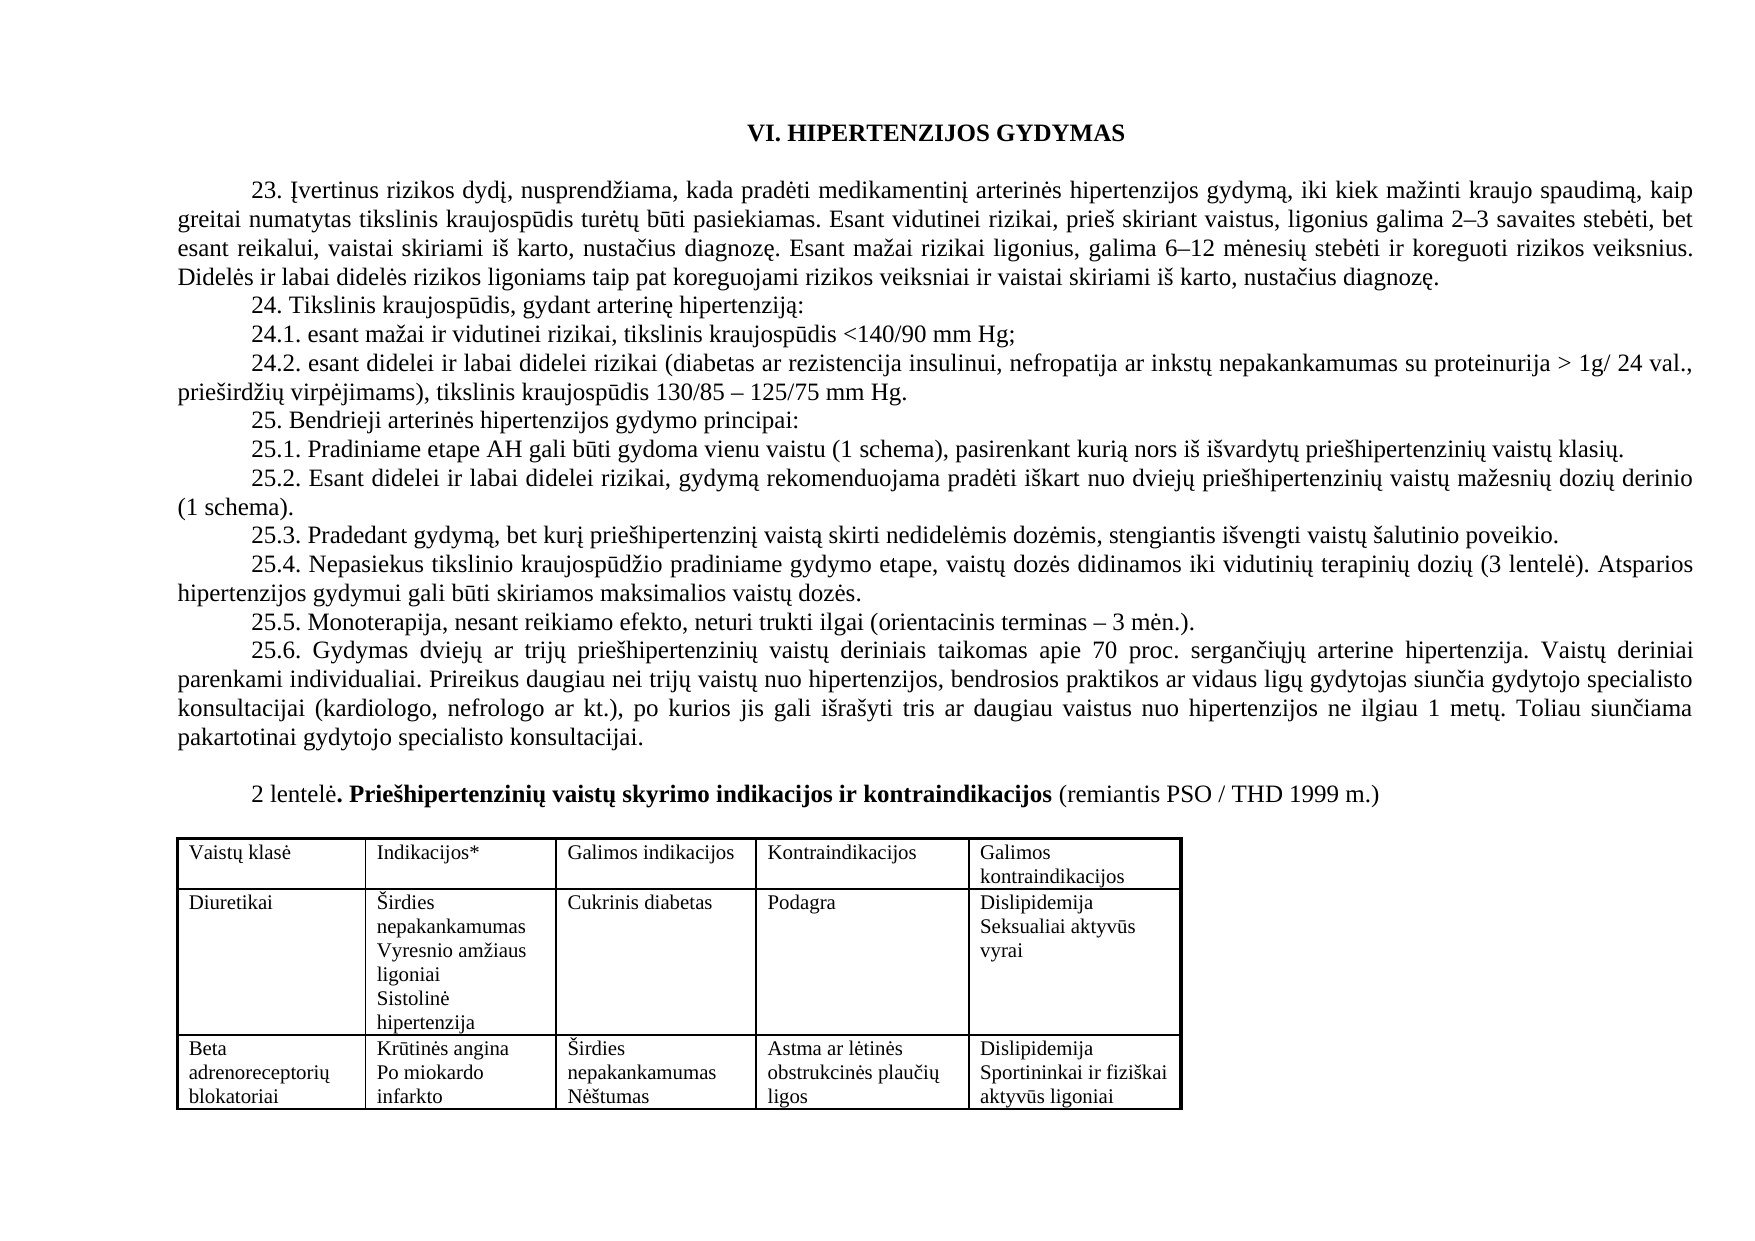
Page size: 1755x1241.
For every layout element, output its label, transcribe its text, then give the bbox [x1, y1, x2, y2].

text VI. HIPERTENZIJOS GYDYMAS [177, 118, 1695, 147]
table_cell Diuretikai [179, 890, 365, 1034]
text 25.6. Gydymas dviejų ar trijų priešhipertenzinių vaistų deriniais taikomas apie 70 proc. sergančiųjų arterine hipertenzija. Vaistų deriniai parenkami individualiai. Prireikus daugiau nei trijų vaistų nuo hipertenzijos, bendrosios praktikos ar vidaus ligų gydytojas siunčia gydytojo specialisto konsultacijai (kardiologo, nefrologo ar kt.), po kurios jis gali išrašyti tris ar daugiau vaistus nuo hipertenzijos ne ilgiau 1 metų. Toliau siunčiama pakartotinai gydytojo specialisto konsultacijai. [177, 636, 1695, 751]
table_cell Dislipidemija Sportininkai ir fiziškai aktyvūs ligoniai [970, 1036, 1179, 1108]
text 25.1. Pradiniame etape AH gali būti gydoma vienu vaistu (1 schema), pasirenkant kurią nors iš išvardytų priešhipertenzinių vaistų klasių. [177, 434, 1695, 463]
text 25.5. Monoterapija, nesant reikiamo efekto, neturi trukti ilgai (orientacinis terminas – 3 mėn.). [177, 607, 1695, 636]
text 25.2. Esant didelei ir labai didelei rizikai, gydymą rekomenduojama pradėti iškart nuo dviejų priešhipertenzinių vaistų mažesnių dozių derinio (1 schema). [177, 463, 1695, 521]
text 24.2. esant didelei ir labai didelei rizikai (diabetas ar rezistencija insulinui, nefropatija ar inkstų nepakankamumas su proteinurija > 1g/ 24 val., prieširdžių virpėjimams), tikslinis kraujospūdis 130/85 – 125/75 mm Hg. [177, 348, 1695, 406]
text 23. Įvertinus rizikos dydį, nusprendžiama, kada pradėti medikamentinį arterinės hipertenzijos gydymą, iki kiek mažinti kraujo spaudimą, kaip greitai numatytas tikslinis kraujospūdis turėtų būti pasiekiamas. Esant vidutinei rizikai, prieš skiriant vaistus, ligonius galima 2–3 savaites stebėti, bet esant reikalui, vaistai skiriami iš karto, nustačius diagnozę. Esant mažai rizikai ligonius, galima 6–12 mėnesių stebėti ir koreguoti rizikos veiksnius. Didelės ir labai didelės rizikos ligoniams taip pat koreguojami rizikos veiksniai ir vaistai skiriami iš karto, nustačius diagnozę. [177, 176, 1695, 291]
table_header Kontraindikacijos [757, 840, 968, 888]
text 25.4. Nepasiekus tikslinio kraujospūdžio pradiniame gydymo etape, vaistų dozės didinamos iki vidutinių terapinių dozių (3 lentelė). Atsparios hipertenzijos gydymui gali būti skiriamos maksimalios vaistų dozės. [177, 549, 1695, 607]
text 24.1. esant mažai ir vidutinei rizikai, tikslinis kraujospūdis <140/90 mm Hg; [177, 319, 1695, 348]
table_cell Podagra [757, 890, 968, 1034]
text 2 lentelė. Priešhipertenzinių vaistų skyrimo indikacijos ir kontraindikacijos (remiantis PSO / THD 1999 m.) [177, 779, 1695, 808]
table_cell Beta adrenoreceptorių blokatoriai [179, 1036, 365, 1108]
table_header Galimos indikacijos [557, 840, 755, 888]
table_cell Širdies nepakankamumas Nėštumas [557, 1036, 755, 1108]
text 25. Bendrieji arterinės hipertenzijos gydymo principai: [177, 406, 1695, 434]
text 24. Tikslinis kraujospūdis, gydant arterinę hipertenziją: [177, 291, 1695, 319]
table_header Indikacijos* [366, 840, 555, 888]
table_header Vaistų klasė [179, 840, 365, 888]
table_cell Astma ar lėtinės obstrukcinės plaučių ligos [757, 1036, 968, 1108]
table_cell Krūtinės angina Po miokardo infarkto [366, 1036, 555, 1108]
table_cell Cukrinis diabetas [557, 890, 755, 1034]
table_cell Dislipidemija Seksualiai aktyvūs vyrai [970, 890, 1179, 1034]
text 25.3. Pradedant gydymą, bet kurį priešhipertenzinį vaistą skirti nedidelėmis dozėmis, stengiantis išvengti vaistų šalutinio poveikio. [177, 521, 1695, 549]
table_header Galimos kontraindikacijos [970, 840, 1179, 888]
table_cell Širdies nepakankamumas Vyresnio amžiaus ligoniai Sistolinė hipertenzija [366, 890, 555, 1034]
